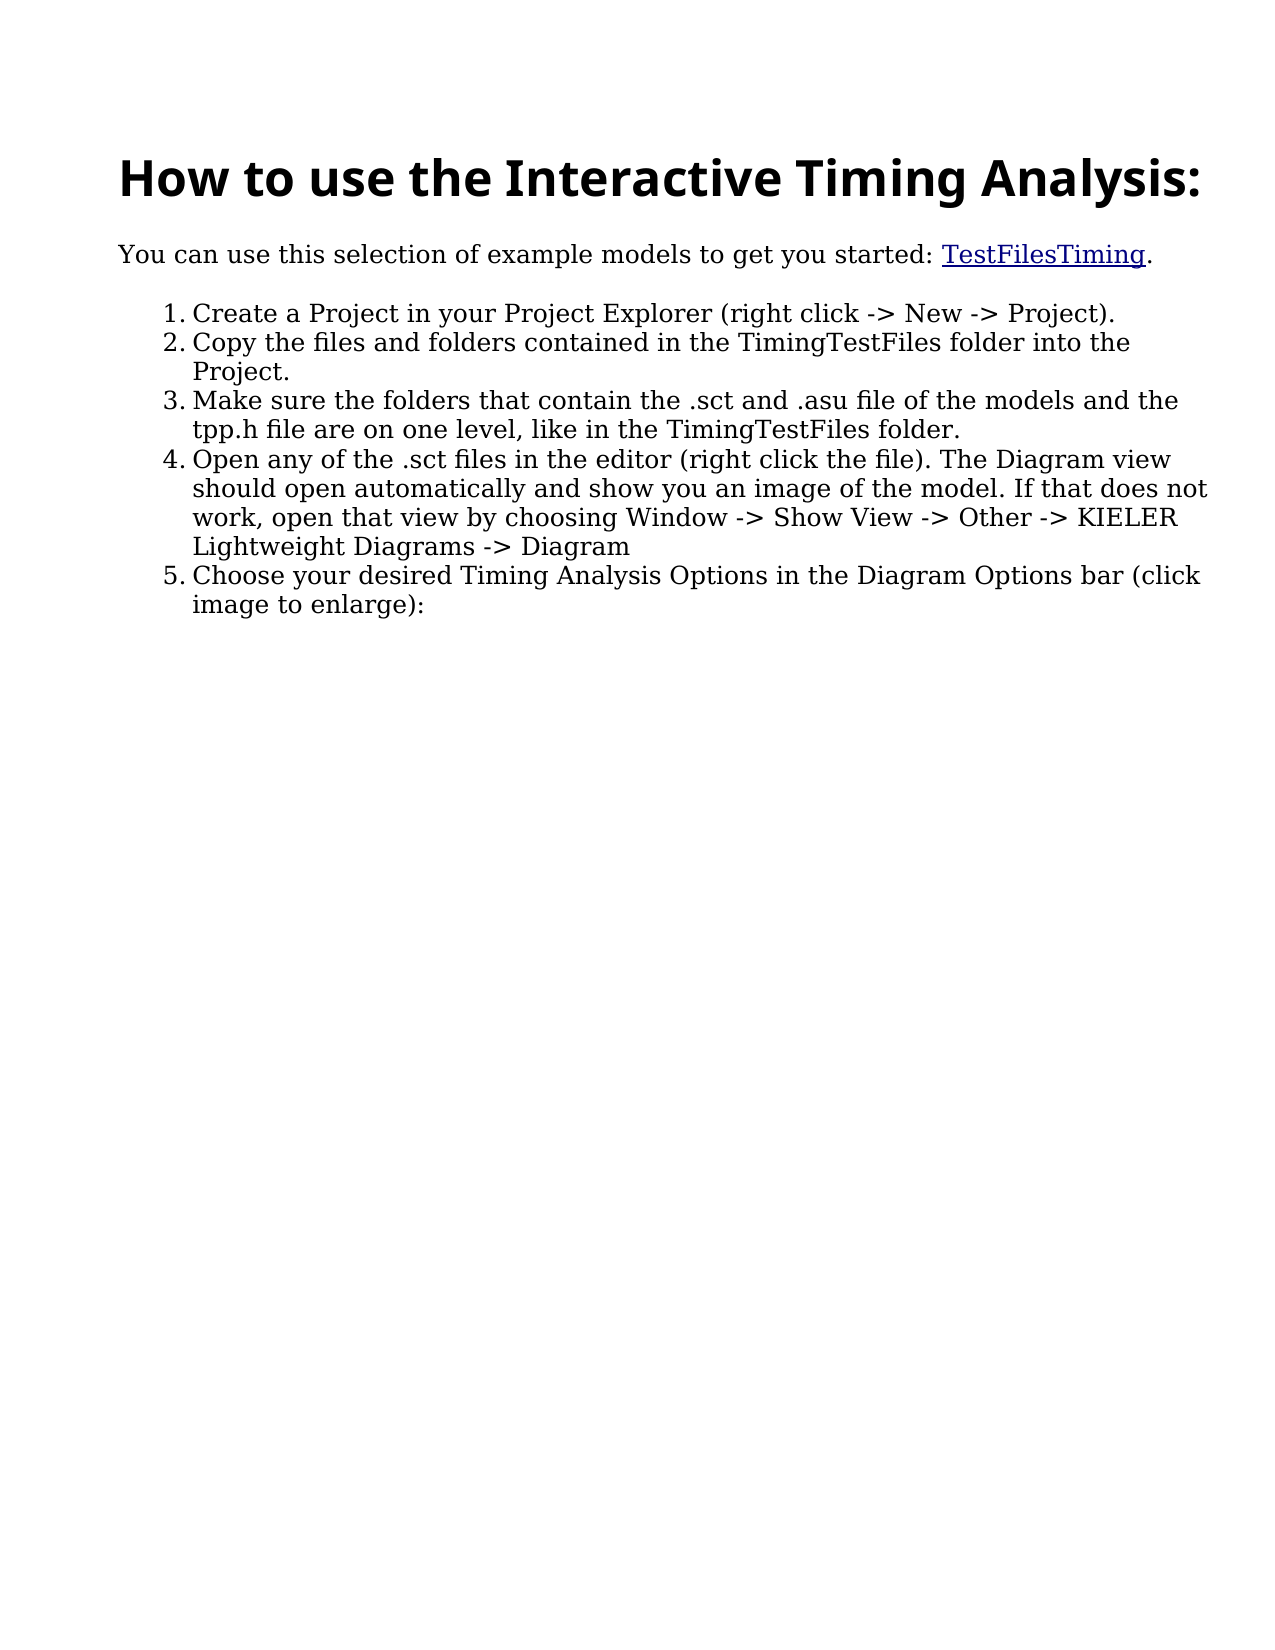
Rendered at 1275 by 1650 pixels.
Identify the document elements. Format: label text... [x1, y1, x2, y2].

list Make sure the folders that contain the .sct and .asu file of the models and the tpp.h file are on one level, like in the TimingTestFiles folder. [162, 386, 1216, 445]
list Open any of the .sct files in the editor (right click the file). The Diagram view should open automatically and show you an image of the model. If that does not work, open that view by choosing Window -> Show View -> Other -> KIELER Lightweight Diagrams -> Diagram [162, 445, 1216, 561]
text You can use this selection of example models to get you started: TestFilesTiming. [118, 240, 1216, 269]
subtitle How to use the Interactive Timing Analysis: [118, 143, 1216, 211]
list Create a Project in your Project Explorer (right click -> New -> Project). [162, 299, 1216, 328]
list Choose your desired Timing Analysis Options in the Diagram Options bar (click image to enlarge): You can switch between percentage, cycles and milliseconds for the timing value display. You can of course also try out the other Diagram and Layout Options in the bar. [162, 561, 1216, 620]
list Copy the files and folders contained in the TimingTestFiles folder into the Project. [162, 328, 1216, 386]
